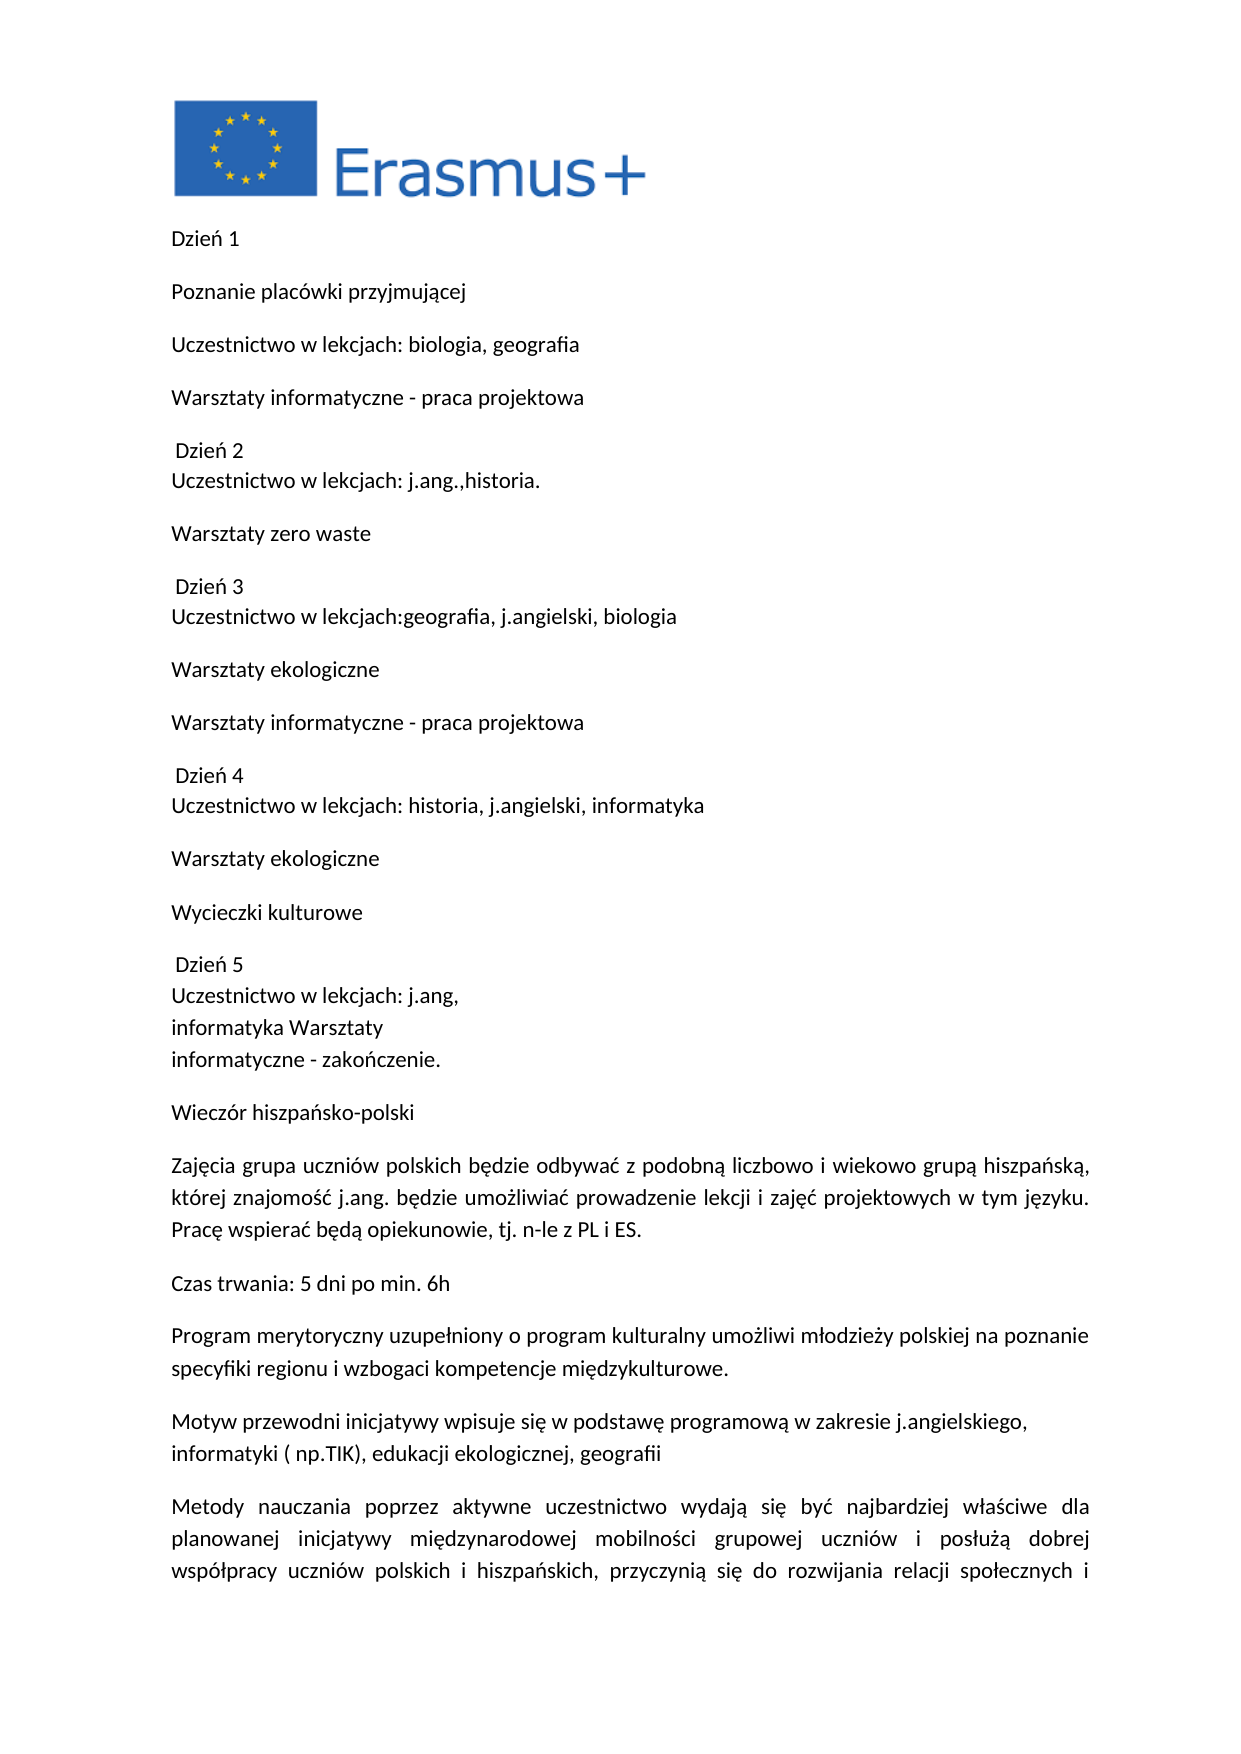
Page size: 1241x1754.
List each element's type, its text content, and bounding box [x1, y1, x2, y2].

text Poznanie placówki przyjmującej [171, 277, 1091, 305]
text Uczestnictwo w lekcjach: j.ang, informatyka Warsztaty informatyczne - zakończenie. [171, 981, 487, 1073]
text Dzień 5 [170, 951, 1093, 979]
text Zajęcia grupa uczniów polskich będzie odbywać z podobną liczbowo i wiekowo grupą hiszpańską, której znajomość j.ang. będzie umożliwiać prowadzenie lekcji i zajęć projektowych w tym języku. Pracę wspierać będą opiekunowie, tj. n-le z PL i ES. [171, 1151, 1091, 1244]
text Warsztaty zero waste [171, 519, 1091, 547]
text Dzień 3 [170, 572, 1093, 600]
text Metody nauczania poprzez aktywne uczestnictwo wydają się być najbardziej właściwe dla planowanej inicjatywy międzynarodowej mobilności grupowej uczniów i posłużą dobrej współpracy uczniów polskich i hiszpańskich, przyczynią się do rozwijania relacji społecznych i [171, 1492, 1091, 1584]
text Uczestnictwo w lekcjach: biologia, geografia [171, 330, 1091, 358]
text Warsztaty ekologiczne [171, 655, 1091, 683]
text Motyw przewodni inicjatywy wpisuje się w podstawę programową w zakresie j.angielskiego, informatyki ( np.TIK), edukacji ekologicznej, geografii [171, 1407, 1091, 1467]
text Dzień 1 [171, 224, 1091, 252]
text Uczestnictwo w lekcjach: historia, j.angielski, informatyka [171, 792, 1091, 819]
text Warsztaty informatyczne - praca projektowa [171, 708, 1091, 736]
text Warsztaty informatyczne - praca projektowa [171, 383, 1091, 411]
text Wycieczki kulturowe [171, 898, 1091, 926]
text Uczestnictwo w lekcjach: j.ang.,historia. [171, 466, 1091, 494]
text Uczestnictwo w lekcjach:geografia, j.angielski, biologia [171, 602, 1091, 630]
text Wieczór hiszpańsko-polski [171, 1098, 1091, 1126]
text Dzień 2 [170, 436, 1093, 464]
text Dzień 4 [170, 761, 1093, 789]
text Program merytoryczny uzupełniony o program kulturalny umożliwi młodzieży polskiej na poznanie specyfiki regionu i wzbogaci kompetencje międzykulturowe. [171, 1322, 1091, 1382]
text Warsztaty ekologiczne [171, 844, 1091, 873]
text Czas trwania: 5 dni po min. 6h [171, 1269, 1091, 1297]
picture [147, 73, 673, 224]
